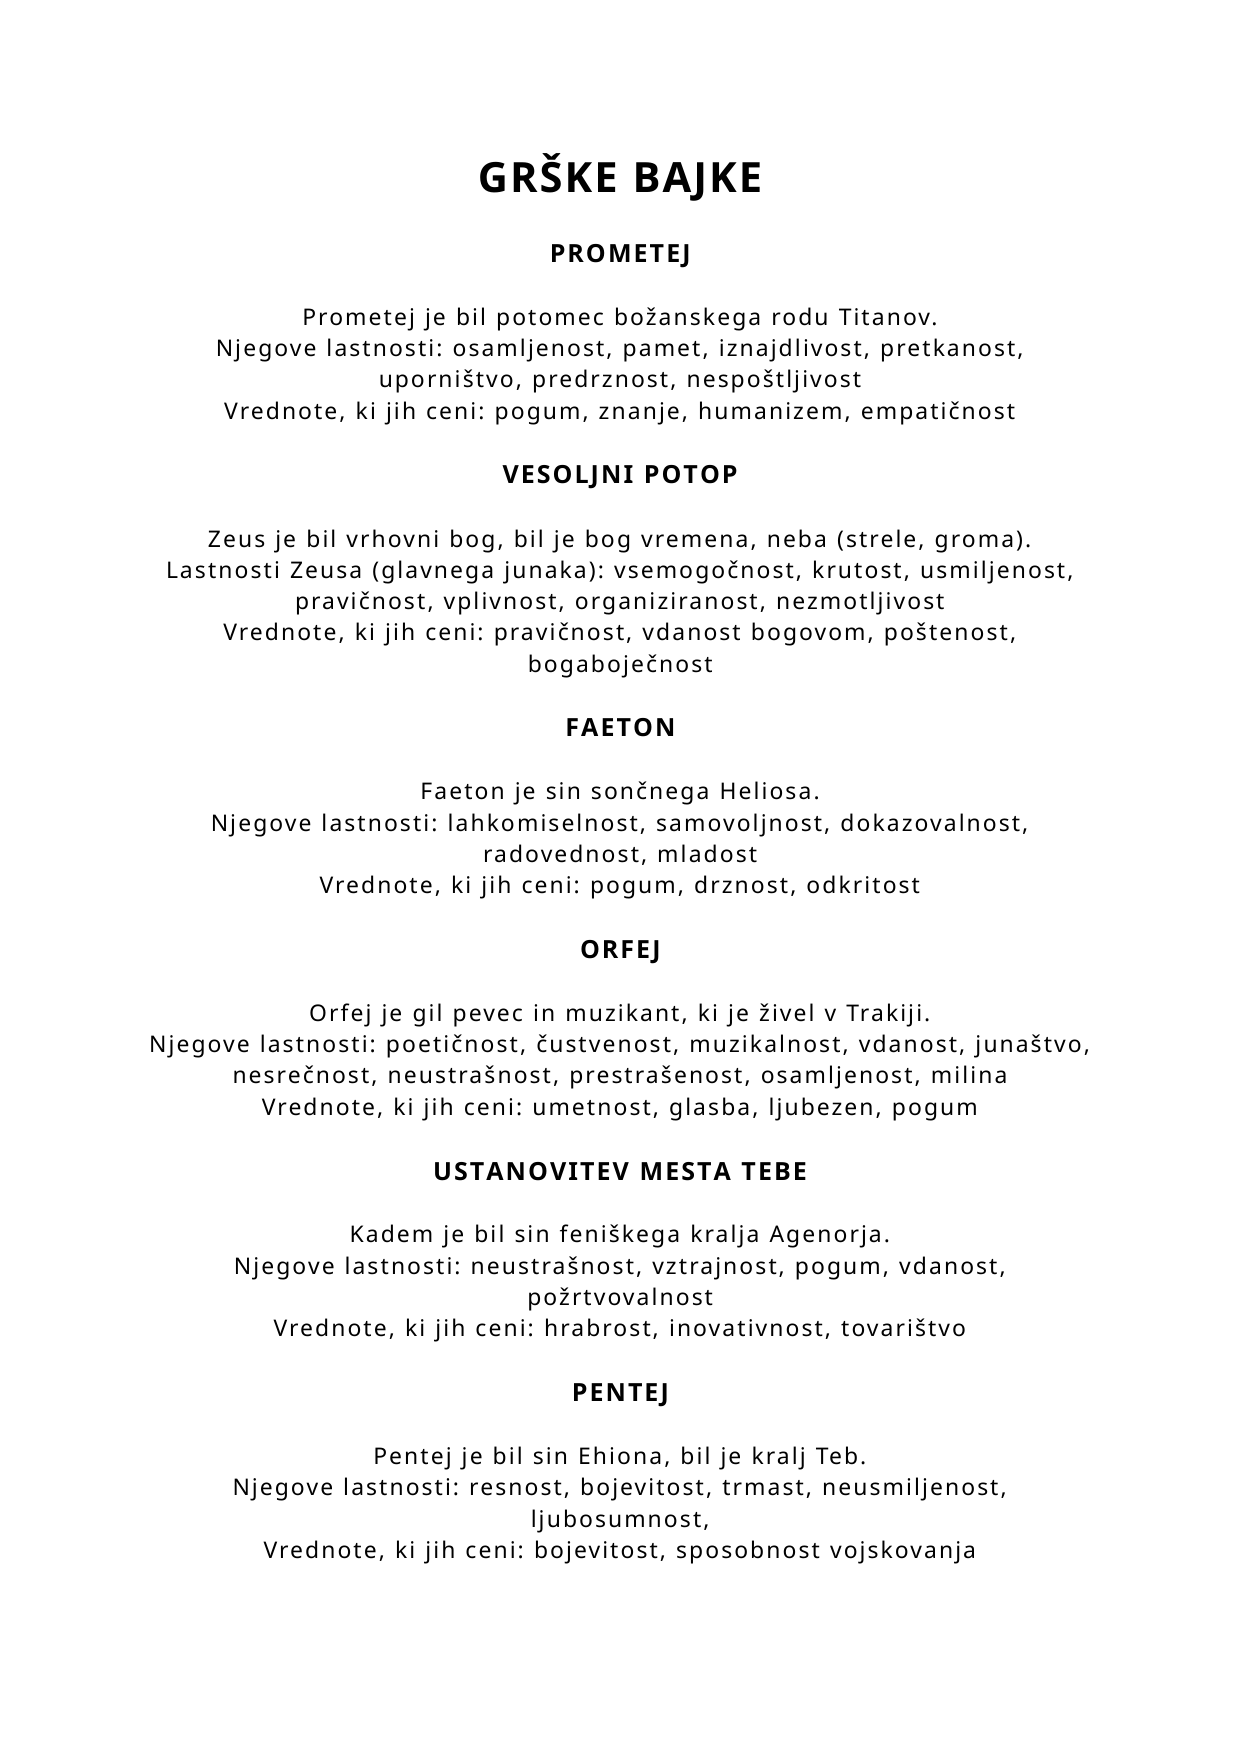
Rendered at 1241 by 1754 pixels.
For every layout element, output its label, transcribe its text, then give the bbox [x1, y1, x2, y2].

text Vrednote, ki jih ceni: pogum, znanje, humanizem, empatičnost [148, 395, 1093, 426]
text Vrednote, ki jih ceni: umetnost, glasba, ljubezen, pogum [148, 1091, 1093, 1122]
subtitle PROMETEJ [148, 236, 1093, 270]
text Lastnosti Zeusa (glavnega junaka): vsemogočnost, krutost, usmiljenost, pravičnost, vplivnost, organiziranost, nezmotljivost [148, 554, 1093, 616]
subtitle PENTEJ [148, 1375, 1093, 1409]
text Zeus je bil vrhovni bog, bil je bog vremena, neba (strele, groma). [148, 522, 1093, 554]
subtitle VESOLJNI POTOP [148, 457, 1093, 491]
text Vrednote, ki jih ceni: bojevitost, sposobnost vojskovanja [148, 1534, 1093, 1565]
text Orfej je gil pevec in muzikant, ki je živel v Trakiji. [148, 997, 1093, 1028]
text Njegove lastnosti: osamljenost, pamet, iznajdlivost, pretkanost, uporništvo, predrznost, nespoštljivost [148, 332, 1093, 395]
text Pentej je bil sin Ehiona, bil je kralj Teb. [148, 1440, 1093, 1471]
subtitle ORFEJ [148, 932, 1093, 966]
subtitle USTANOVITEV MESTA TEBE [148, 1153, 1093, 1187]
text Prometej je bil potomec božanskega rodu Titanov. [148, 301, 1093, 332]
title GRŠKE BAJKE [148, 148, 1093, 204]
text Vrednote, ki jih ceni: hrabrost, inovativnost, tovarištvo [148, 1312, 1093, 1343]
text Kadem je bil sin feniškega kralja Agenorja. [148, 1218, 1093, 1250]
text Vrednote, ki jih ceni: pogum, drznost, odkritost [148, 869, 1093, 900]
text Njegove lastnosti: resnost, bojevitost, trmast, neusmiljenost, ljubosumnost, [148, 1471, 1093, 1534]
text Njegove lastnosti: poetičnost, čustvenost, muzikalnost, vdanost, junaštvo, nesrečnost, neustrašnost, prestrašenost, osamljenost, milina [148, 1028, 1093, 1091]
text Faeton je sin sončnega Heliosa. [148, 775, 1093, 807]
subtitle FAETON [148, 710, 1093, 744]
text Njegove lastnosti: neustrašnost, vztrajnost, pogum, vdanost, požrtvovalnost [148, 1250, 1093, 1312]
text Vrednote, ki jih ceni: pravičnost, vdanost bogovom, poštenost, bogaboječnost [148, 616, 1093, 679]
text Njegove lastnosti: lahkomiselnost, samovoljnost, dokazovalnost, radovednost, mladost [148, 807, 1093, 869]
